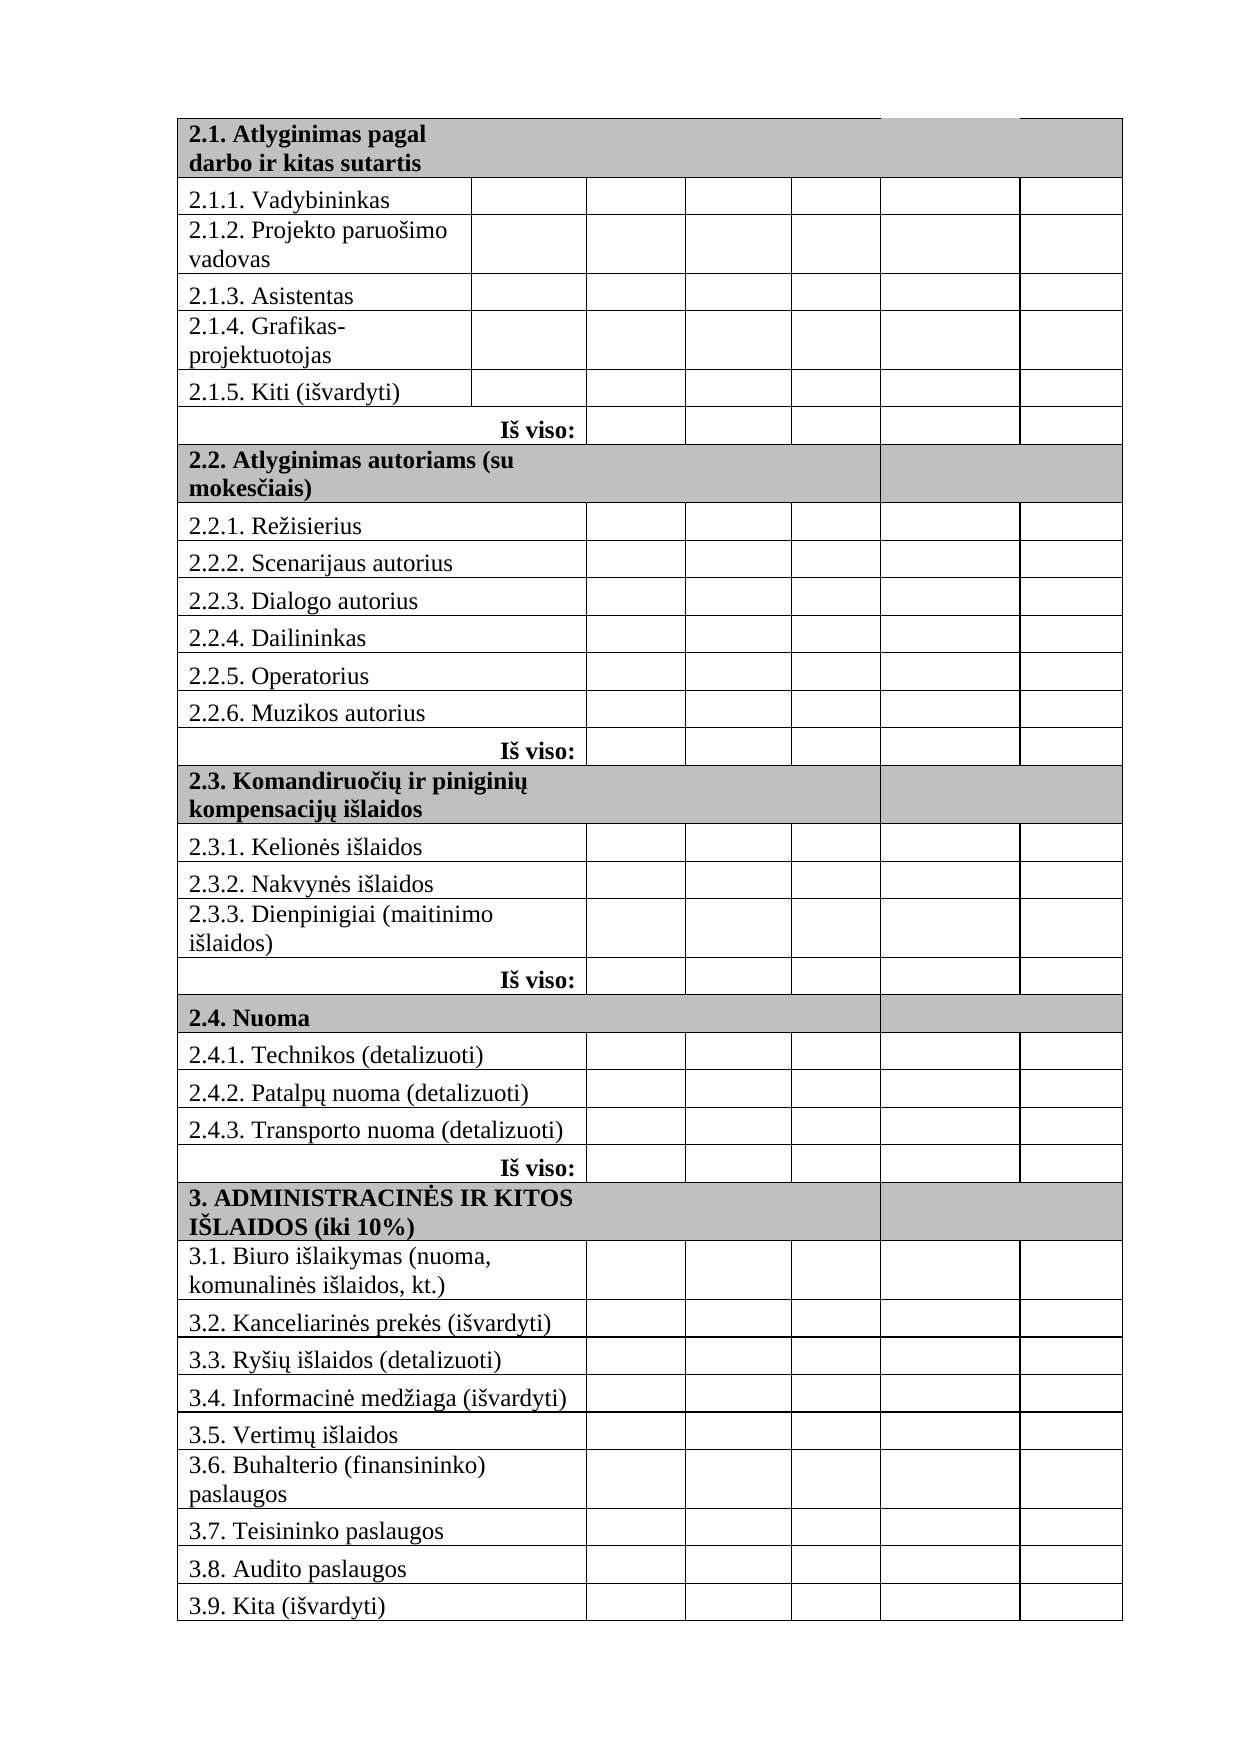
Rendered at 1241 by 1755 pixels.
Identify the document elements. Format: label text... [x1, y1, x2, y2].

table_cell [792, 1584, 880, 1620]
table_cell [1021, 899, 1122, 957]
table_cell [471, 119, 587, 177]
table_cell [881, 691, 1019, 727]
table_cell [881, 1450, 1019, 1507]
table_cell [686, 1145, 791, 1182]
table_cell [791, 766, 880, 823]
table_cell [1021, 728, 1122, 765]
table_cell [686, 824, 791, 861]
table_cell [792, 1375, 880, 1411]
table_cell [881, 274, 1019, 310]
table_cell [881, 824, 1019, 861]
table_cell [792, 1450, 880, 1507]
table_cell [685, 766, 791, 823]
table_cell Iš viso: [178, 728, 586, 765]
table_cell [1021, 862, 1122, 898]
table_cell [686, 862, 791, 898]
table_cell [792, 1413, 880, 1449]
table_cell [686, 899, 791, 957]
table_cell [791, 445, 880, 502]
table_cell [1021, 503, 1122, 540]
table_cell [881, 1546, 1019, 1582]
table_cell [587, 578, 685, 615]
table_cell [587, 1183, 685, 1240]
table_cell [1021, 215, 1122, 273]
table_cell 3.6. Buhalterio (finansininko) paslaugos [178, 1450, 586, 1507]
table_cell [1021, 824, 1122, 861]
table_cell [1021, 1145, 1122, 1182]
table_cell [686, 503, 791, 540]
table_cell [686, 274, 791, 310]
table_cell [472, 311, 586, 369]
table_cell [881, 899, 1019, 957]
table_cell [686, 311, 791, 369]
table_cell [1021, 178, 1122, 214]
table_cell [1021, 407, 1122, 444]
table_cell 3.5. Vertimų išlaidos [178, 1413, 586, 1449]
table_cell 2.1. Atlyginimas pagal darbo ir kitas sutartis [178, 119, 471, 177]
table_cell [881, 118, 1020, 177]
table_cell [587, 691, 685, 727]
table_cell [792, 899, 880, 957]
table_cell 3.9. Kita (išvardyti) [178, 1584, 586, 1620]
table_cell [792, 1033, 880, 1069]
table_cell [587, 541, 685, 577]
table_cell [587, 1300, 685, 1336]
table_cell 3.1. Biuro išlaikymas (nuoma, komunalinės išlaidos, kt.) [178, 1241, 586, 1299]
table_cell [792, 616, 880, 652]
table_cell [1021, 1546, 1122, 1582]
table_cell [881, 1413, 1019, 1449]
table_cell [686, 407, 791, 444]
table_cell [792, 578, 880, 615]
table_cell [1020, 995, 1122, 1032]
table_cell [686, 958, 791, 994]
table_cell 2.2.3. Dialogo autorius [178, 578, 586, 615]
table_cell [1021, 1375, 1122, 1411]
table_cell [686, 1509, 791, 1545]
table_cell [686, 1375, 791, 1411]
table_cell [587, 616, 685, 652]
table_cell [792, 1509, 880, 1545]
table_cell 2.4. Nuoma [178, 995, 587, 1032]
table_cell [881, 1183, 1020, 1240]
table_cell [1020, 445, 1122, 502]
table_cell [791, 1183, 880, 1240]
table_cell [792, 503, 880, 540]
table_cell 3.2. Kanceliarinės prekės (išvardyti) [178, 1300, 586, 1336]
table_cell Iš viso: [178, 1145, 586, 1182]
table_cell [686, 728, 791, 765]
table_cell [587, 445, 685, 502]
table_cell [472, 370, 586, 406]
table_cell [1021, 616, 1122, 652]
table_cell 3. ADMINISTRACINĖS IR KITOS IŠLAIDOS (iki 10%) [178, 1183, 587, 1240]
table_cell [587, 119, 685, 177]
table_cell [587, 1108, 685, 1144]
table_cell 2.2. Atlyginimas autoriams (su mokesčiais) [178, 445, 587, 502]
table_cell [792, 1108, 880, 1144]
table_cell [587, 1338, 685, 1374]
table_cell 2.1.5. Kiti (išvardyti) [178, 370, 471, 406]
table_cell [1021, 1509, 1122, 1545]
table_cell [792, 728, 880, 765]
table_cell [686, 616, 791, 652]
table_cell [685, 119, 791, 177]
table_cell [881, 1108, 1019, 1144]
table_cell [686, 1584, 791, 1620]
table_cell [587, 862, 685, 898]
table_cell [1021, 1584, 1122, 1620]
table_cell [792, 311, 880, 369]
table_cell [1021, 311, 1122, 369]
table_cell [792, 178, 880, 214]
table_cell [881, 958, 1019, 994]
table_cell [686, 578, 791, 615]
table_cell 2.2.4. Dailininkas [178, 616, 586, 652]
table_cell [881, 1509, 1019, 1545]
table_cell [686, 178, 791, 214]
table_cell [792, 653, 880, 690]
table_cell [1021, 1300, 1122, 1336]
table_cell [686, 1413, 791, 1449]
table_cell [881, 1033, 1019, 1069]
table_cell [1021, 653, 1122, 690]
table_cell [792, 1241, 880, 1299]
table_cell [1021, 274, 1122, 310]
table_cell [587, 1033, 685, 1069]
table_cell [1021, 1070, 1122, 1107]
table_cell [881, 766, 1020, 823]
table_cell [792, 1070, 880, 1107]
table_cell [686, 215, 791, 273]
table_cell 2.3.1. Kelionės išlaidos [178, 824, 586, 861]
table_cell 2.2.6. Muzikos autorius [178, 691, 586, 727]
table_cell [472, 178, 586, 214]
table_cell [881, 862, 1019, 898]
table_cell [792, 1145, 880, 1182]
table_cell 2.1.3. Asistentas [178, 274, 471, 310]
table_cell [587, 1070, 685, 1107]
table_cell [881, 215, 1019, 273]
table_cell [792, 1338, 880, 1374]
table_cell [587, 274, 685, 310]
table_cell [1020, 766, 1122, 823]
table_cell [881, 616, 1019, 652]
table_cell [792, 862, 880, 898]
table_cell [685, 995, 791, 1032]
table_cell [686, 1546, 791, 1582]
table_cell 2.4.1. Technikos (detalizuoti) [178, 1033, 586, 1069]
table_cell [792, 958, 880, 994]
table_cell [587, 653, 685, 690]
table_cell [587, 958, 685, 994]
table_cell 2.1.4. Grafikas-projektuotojas [178, 311, 471, 369]
table_cell [792, 691, 880, 727]
table_cell [1020, 119, 1122, 177]
table_cell [587, 899, 685, 957]
table_cell [881, 1241, 1019, 1299]
table_cell [792, 274, 880, 310]
table_cell [881, 578, 1019, 615]
table_cell [587, 1375, 685, 1411]
table_cell [881, 370, 1019, 406]
table_cell [1021, 578, 1122, 615]
table_cell [881, 1145, 1019, 1182]
table_cell [587, 178, 685, 214]
table_cell [881, 728, 1019, 765]
table_cell 2.3.2. Nakvynės išlaidos [178, 862, 586, 898]
table_cell [1021, 370, 1122, 406]
table_cell 2.1.1. Vadybininkas [178, 178, 471, 214]
table_cell 2.2.2. Scenarijaus autorius [178, 541, 586, 577]
table_cell [685, 445, 791, 502]
table_cell [881, 311, 1019, 369]
table_cell [1021, 1450, 1122, 1507]
table_cell [587, 1509, 685, 1545]
table_cell 2.2.5. Operatorius [178, 653, 586, 690]
table_cell 3.8. Audito paslaugos [178, 1546, 586, 1582]
table_cell [1021, 1108, 1122, 1144]
table_cell 2.1.2. Projekto paruošimo vadovas [178, 215, 471, 273]
table_cell [587, 824, 685, 861]
table_cell [881, 1375, 1019, 1411]
table_cell [1021, 691, 1122, 727]
table_cell [686, 1300, 791, 1336]
table_cell [587, 311, 685, 369]
table_cell [881, 995, 1020, 1032]
table_cell 2.3.3. Dienpinigiai (maitinimo išlaidos) [178, 899, 586, 957]
table_cell [881, 1070, 1019, 1107]
table_cell [792, 1300, 880, 1336]
table_cell [587, 1241, 685, 1299]
table_cell 3.4. Informacinė medžiaga (išvardyti) [178, 1375, 586, 1411]
table_cell [686, 1108, 791, 1144]
table_cell [792, 1546, 880, 1582]
table_cell [587, 370, 685, 406]
table_cell [792, 541, 880, 577]
table_cell 2.2.1. Režisierius [178, 503, 586, 540]
table_cell [686, 1241, 791, 1299]
table_cell 2.3. Komandiruočių ir piniginių kompensacijų išlaidos [178, 766, 685, 823]
table_cell [881, 541, 1019, 577]
table_cell [587, 1145, 685, 1182]
table_cell [881, 445, 1020, 502]
table_cell [686, 541, 791, 577]
table_cell [587, 1546, 685, 1582]
table_cell [1021, 1241, 1122, 1299]
table_cell [881, 407, 1019, 444]
table_cell [1020, 1183, 1122, 1240]
table_cell [587, 995, 685, 1032]
table_cell 3.3. Ryšių išlaidos (detalizuoti) [178, 1338, 586, 1374]
table_cell [881, 1584, 1019, 1620]
table_cell [881, 503, 1019, 540]
table_cell [881, 1338, 1019, 1374]
table_cell [881, 1300, 1019, 1336]
table_cell [587, 728, 685, 765]
table_cell [472, 215, 586, 273]
table_cell [686, 370, 791, 406]
table_cell [792, 824, 880, 861]
table_cell [1021, 1338, 1122, 1374]
table_cell Iš viso: [178, 407, 586, 444]
table_cell 2.4.3. Transporto nuoma (detalizuoti) [178, 1108, 586, 1144]
table_cell [792, 407, 880, 444]
table_cell [587, 1413, 685, 1449]
table_cell [686, 1450, 791, 1507]
table_cell [686, 1033, 791, 1069]
table_cell [686, 1338, 791, 1374]
table_cell [587, 1450, 685, 1507]
table_cell [686, 653, 791, 690]
table_cell [1021, 541, 1122, 577]
table_cell [881, 653, 1019, 690]
table_cell [686, 1070, 791, 1107]
table_cell [791, 119, 881, 177]
table_cell [685, 1183, 791, 1240]
table_cell [792, 370, 880, 406]
table_cell [587, 1584, 685, 1620]
table_cell [472, 274, 586, 310]
table_cell [587, 215, 685, 273]
table_cell [791, 995, 880, 1032]
table_cell 2.4.2. Patalpų nuoma (detalizuoti) [178, 1070, 586, 1107]
table_cell [686, 691, 791, 727]
table_cell [792, 215, 880, 273]
table_cell [1021, 1413, 1122, 1449]
table_cell [1021, 1033, 1122, 1069]
table_cell [1021, 958, 1122, 994]
table_cell [587, 407, 685, 444]
table_cell [587, 503, 685, 540]
table_cell Iš viso: [178, 958, 586, 994]
table_cell [881, 178, 1019, 214]
table_cell 3.7. Teisininko paslaugos [178, 1509, 586, 1545]
